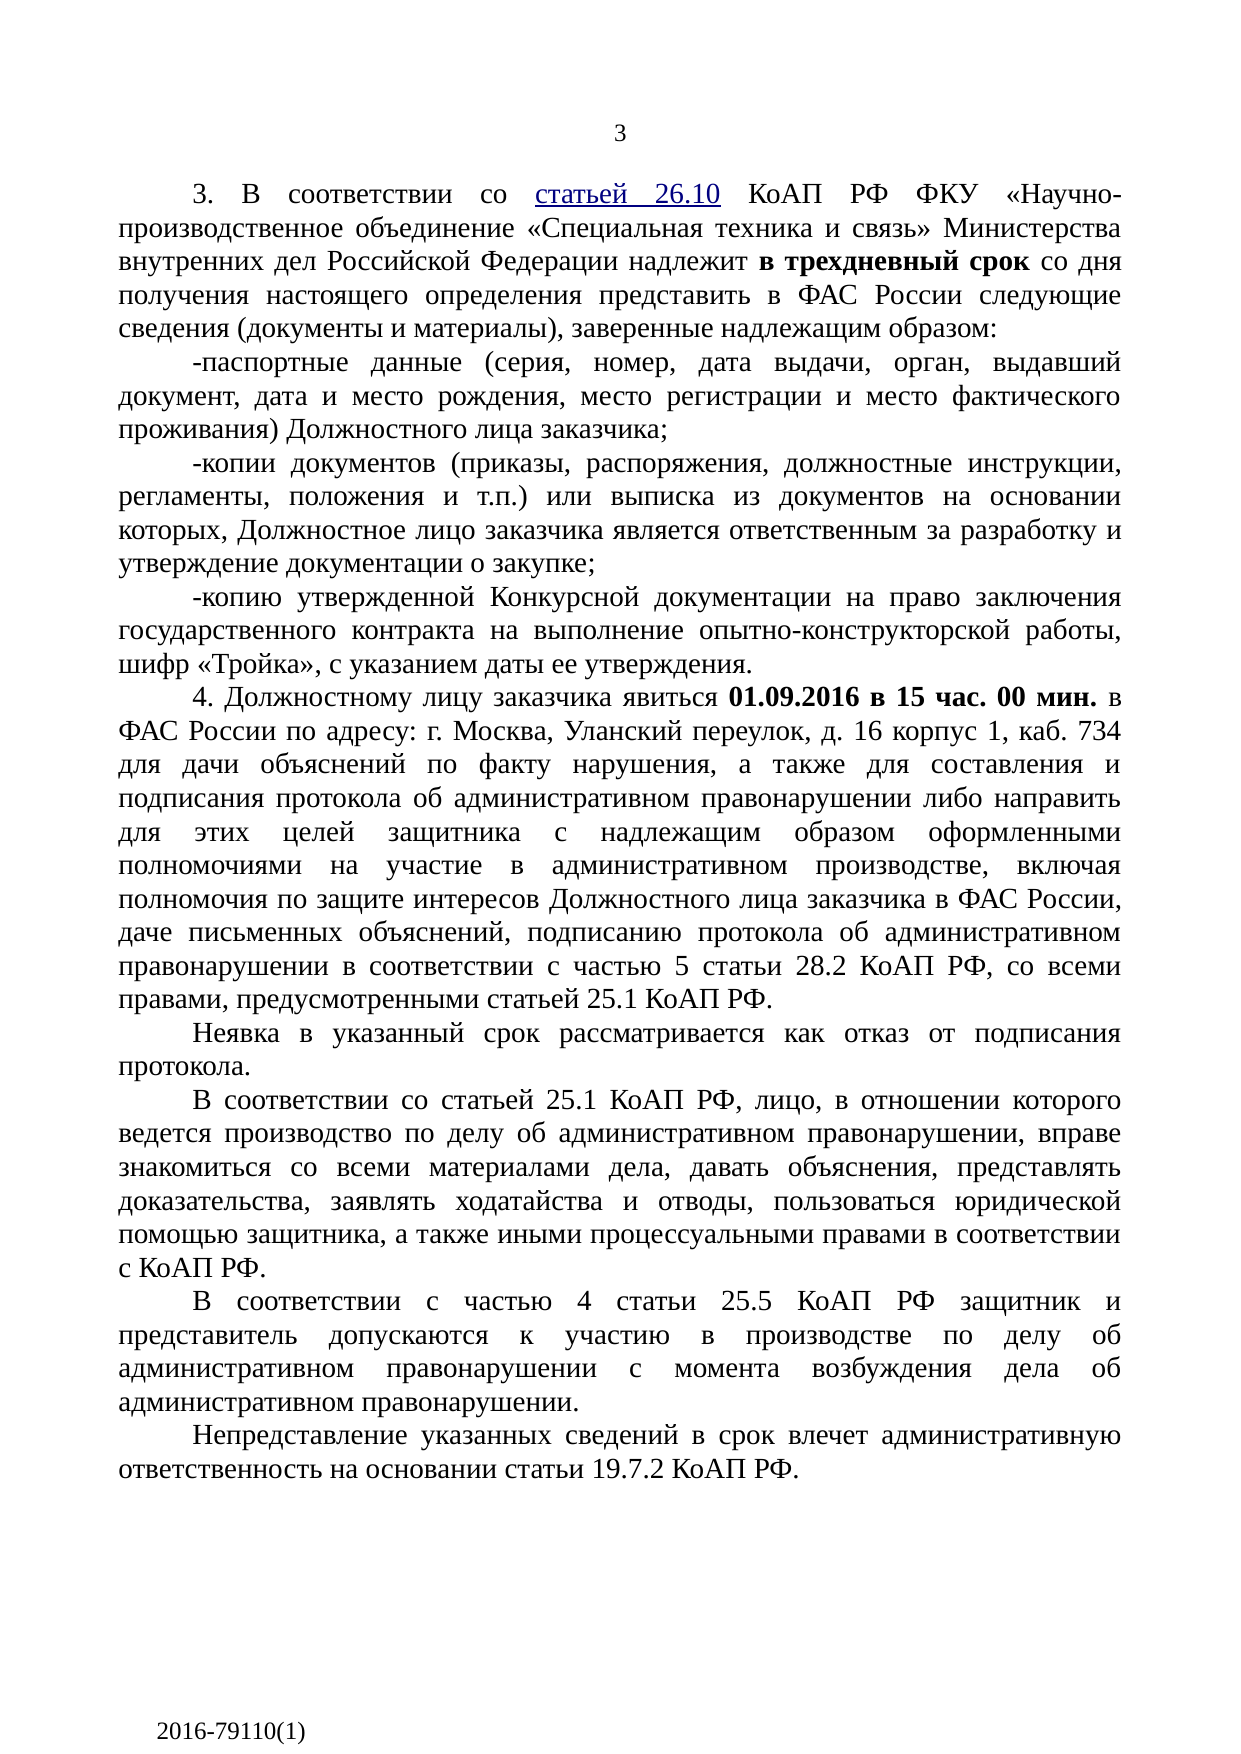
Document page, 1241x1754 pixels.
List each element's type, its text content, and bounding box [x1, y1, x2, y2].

text 4. Должностному лицу заказчика явиться 01.09.2016 в 15 час. 00 мин. в ФАС России по адресу: г. Москва, Уланский переулок, д. 16 корпус 1, каб. 734 для дачи объяснений по факту нарушения, а также для составления и подписания протокола об административном правонарушении либо направить для этих целей защитника с надлежащим образом оформленными полномочиями на участие в административном производстве, включая полномочия по защите интересов Должностного лица заказчика в ФАС России, даче письменных объяснений, подписанию протокола об административном правонарушении в соответствии с частью 5 статьи 28.2 КоАП РФ, со всеми правами, предусмотренными статьей 25.1 КоАП РФ. [118, 679, 1122, 1015]
text -паспортные данные (серия, номер, дата выдачи, орган, выдавший документ, дата и место рождения, место регистрации и место фактического проживания) Должностного лица заказчика; [118, 344, 1122, 445]
text -копию утвержденной Конкурсной документации на право заключения государственного контракта на выполнение опытно-конструкторской работы, шифр «Тройка», с указанием даты ее утверждения. [118, 579, 1122, 679]
text -копии документов (приказы, распоряжения, должностные инструкции, регламенты, положения и т.п.) или выписка из документов на основании которых, Должностное лицо заказчика является ответственным за разработку и утверждение документации о закупке; [118, 445, 1122, 579]
text Непредставление указанных сведений в срок влечет административную ответственность на основании статьи 19.7.2 КоАП РФ. [118, 1417, 1122, 1484]
text В соответствии со статьей 25.1 КоАП РФ, лицо, в отношении которого ведется производство по делу об административном правонарушении, вправе знакомиться со всеми материалами дела, давать объяснения, представлять доказательства, заявлять ходатайства и отводы, пользоваться юридической помощью защитника, а также иными процессуальными правами в соответствии с КоАП РФ. [118, 1082, 1122, 1283]
text Неявка в указанный срок рассматривается как отказ от подписания протокола. [118, 1015, 1122, 1082]
text 3. В соответствии со статьей 26.10 КоАП РФ ФКУ «Научно-производственное объединение «Специальная техника и связь» Министерства внутренних дел Российской Федерации надлежит в трехдневный срок со дня получения настоящего определения представить в ФАС России следующие сведения (документы и материалы), заверенные надлежащим образом: [118, 176, 1122, 344]
text В соответствии с частью 4 статьи 25.5 КоАП РФ защитник и представитель допускаются к участию в производстве по делу об административном правонарушении с момента возбуждения дела об административном правонарушении. [118, 1283, 1122, 1417]
